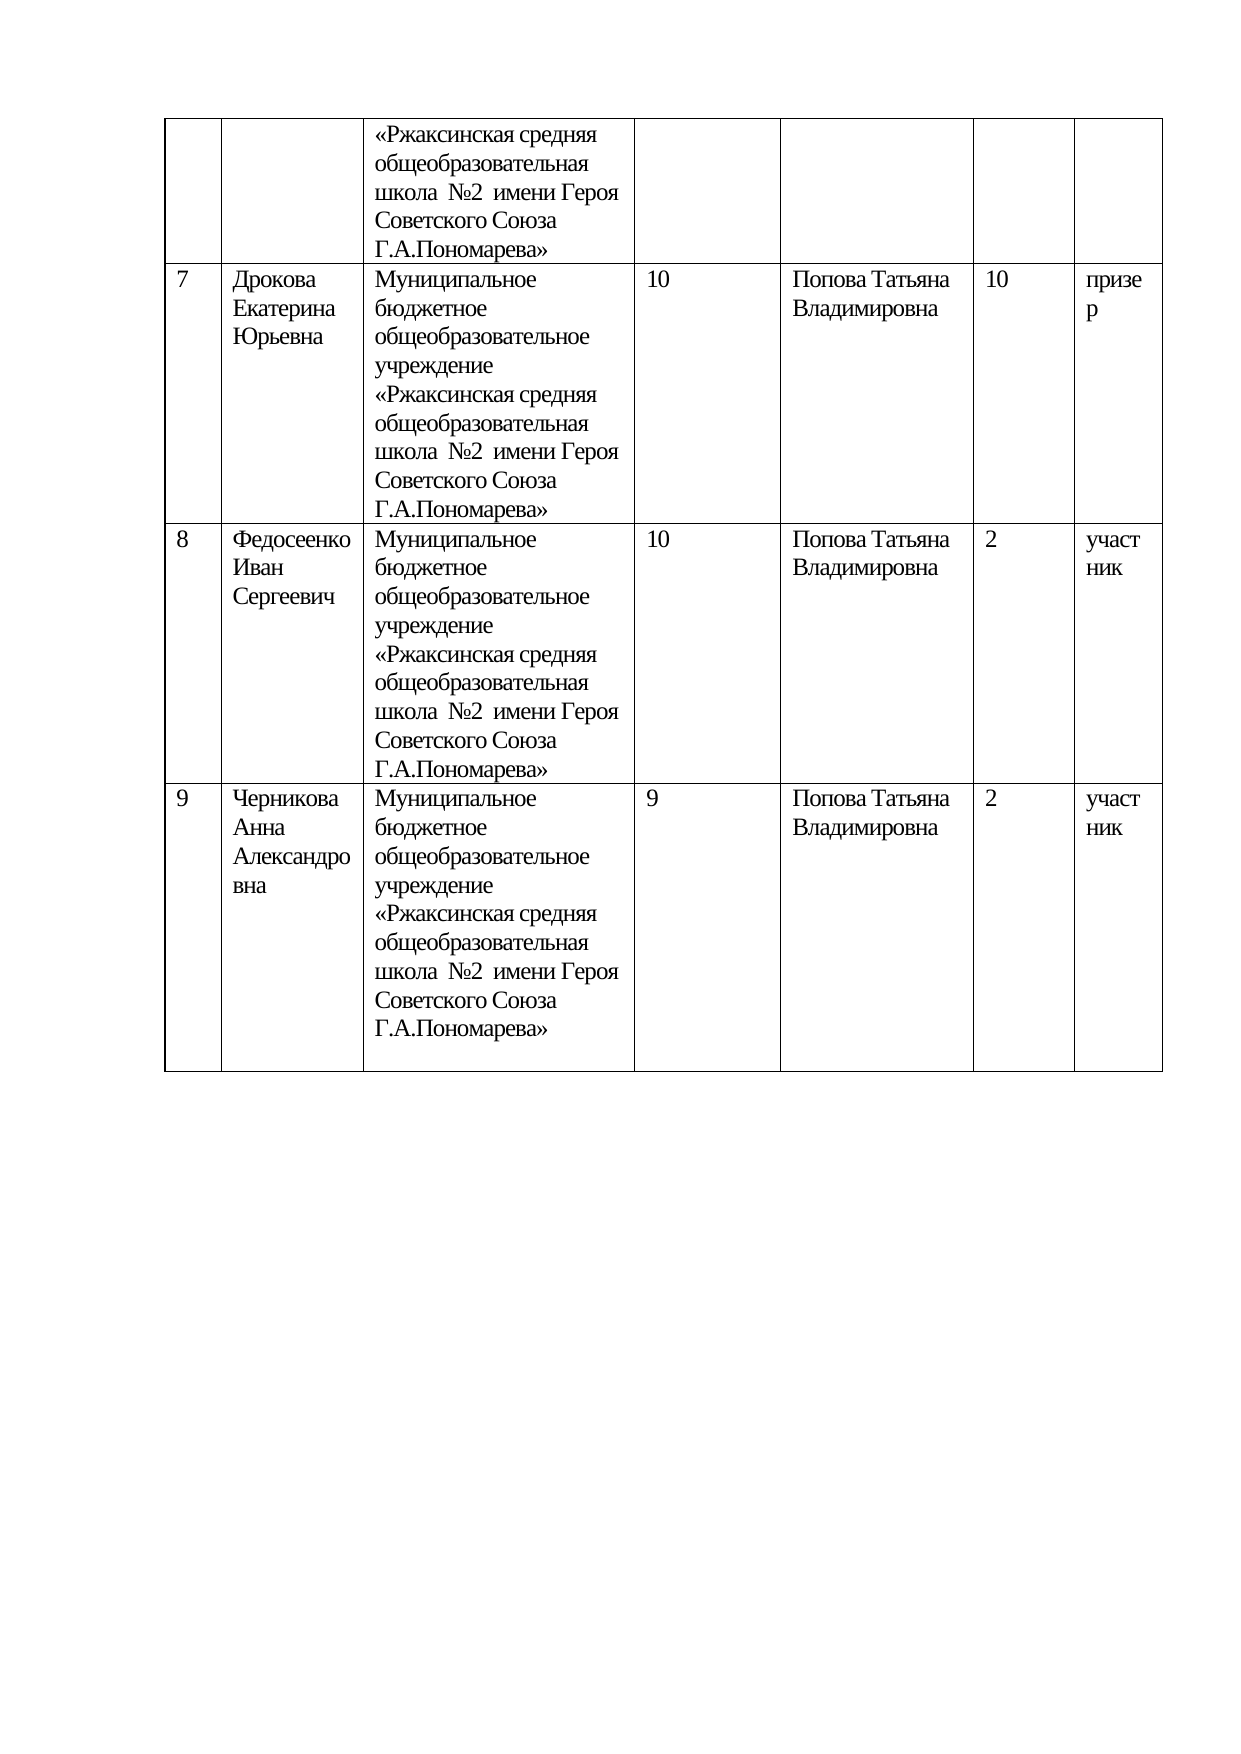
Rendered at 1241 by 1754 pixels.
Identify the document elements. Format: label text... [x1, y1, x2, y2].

table_cell 9 [635, 784, 780, 1042]
table_cell [166, 1042, 221, 1071]
table_cell 10 [635, 264, 780, 523]
table_cell призер [1075, 264, 1162, 523]
table_cell [635, 1042, 780, 1071]
table_cell [635, 119, 780, 263]
table_cell Федосеенко Иван Сергеевич [222, 524, 363, 782]
table_cell участник [1075, 524, 1162, 782]
table_cell [1075, 1042, 1162, 1071]
table_cell Муниципальное бюджетное общеобразовательное учреждение «Ржаксинская средняя общеобразовательная школа №2 имени Героя Советского Союза Г.А.Пономарева» [364, 784, 634, 1042]
table_cell [222, 119, 363, 263]
table_cell [974, 1042, 1074, 1071]
table_cell Попова Татьяна Владимировна [781, 264, 973, 523]
table_cell 2 [974, 784, 1074, 1042]
table_cell Попова Татьяна Владимировна [781, 524, 973, 782]
table_cell [1075, 119, 1162, 263]
table_cell 10 [635, 524, 780, 782]
table_cell Дрокова Екатерина Юрьевна [222, 264, 363, 523]
table_cell Муниципальное бюджетное общеобразовательное учреждение «Ржаксинская средняя общеобразовательная школа №2 имени Героя Советского Союза Г.А.Пономарева» [364, 524, 634, 782]
table_cell «Ржаксинская средняя общеобразовательная школа №2 имени Героя Советского Союза Г.А.Пономарева» [364, 119, 634, 263]
table_cell 10 [974, 264, 1074, 523]
table_cell Муниципальное бюджетное общеобразовательное учреждение «Ржаксинская средняя общеобразовательная школа №2 имени Героя Советского Союза Г.А.Пономарева» [364, 264, 634, 523]
table_cell Попова Татьяна Владимировна [781, 784, 973, 1042]
table_cell [781, 119, 973, 263]
table_cell 7 [166, 264, 221, 523]
table_cell [974, 119, 1074, 263]
table_cell [781, 1042, 973, 1071]
table_cell 8 [166, 524, 221, 782]
table_cell 2 [974, 524, 1074, 782]
table_cell Черникова Анна Александровна [222, 784, 363, 1042]
table_cell [222, 1042, 363, 1071]
table_cell [166, 119, 221, 263]
table_cell 9 [166, 784, 221, 1042]
table_cell [364, 1042, 634, 1071]
table_cell участник [1075, 784, 1162, 1042]
